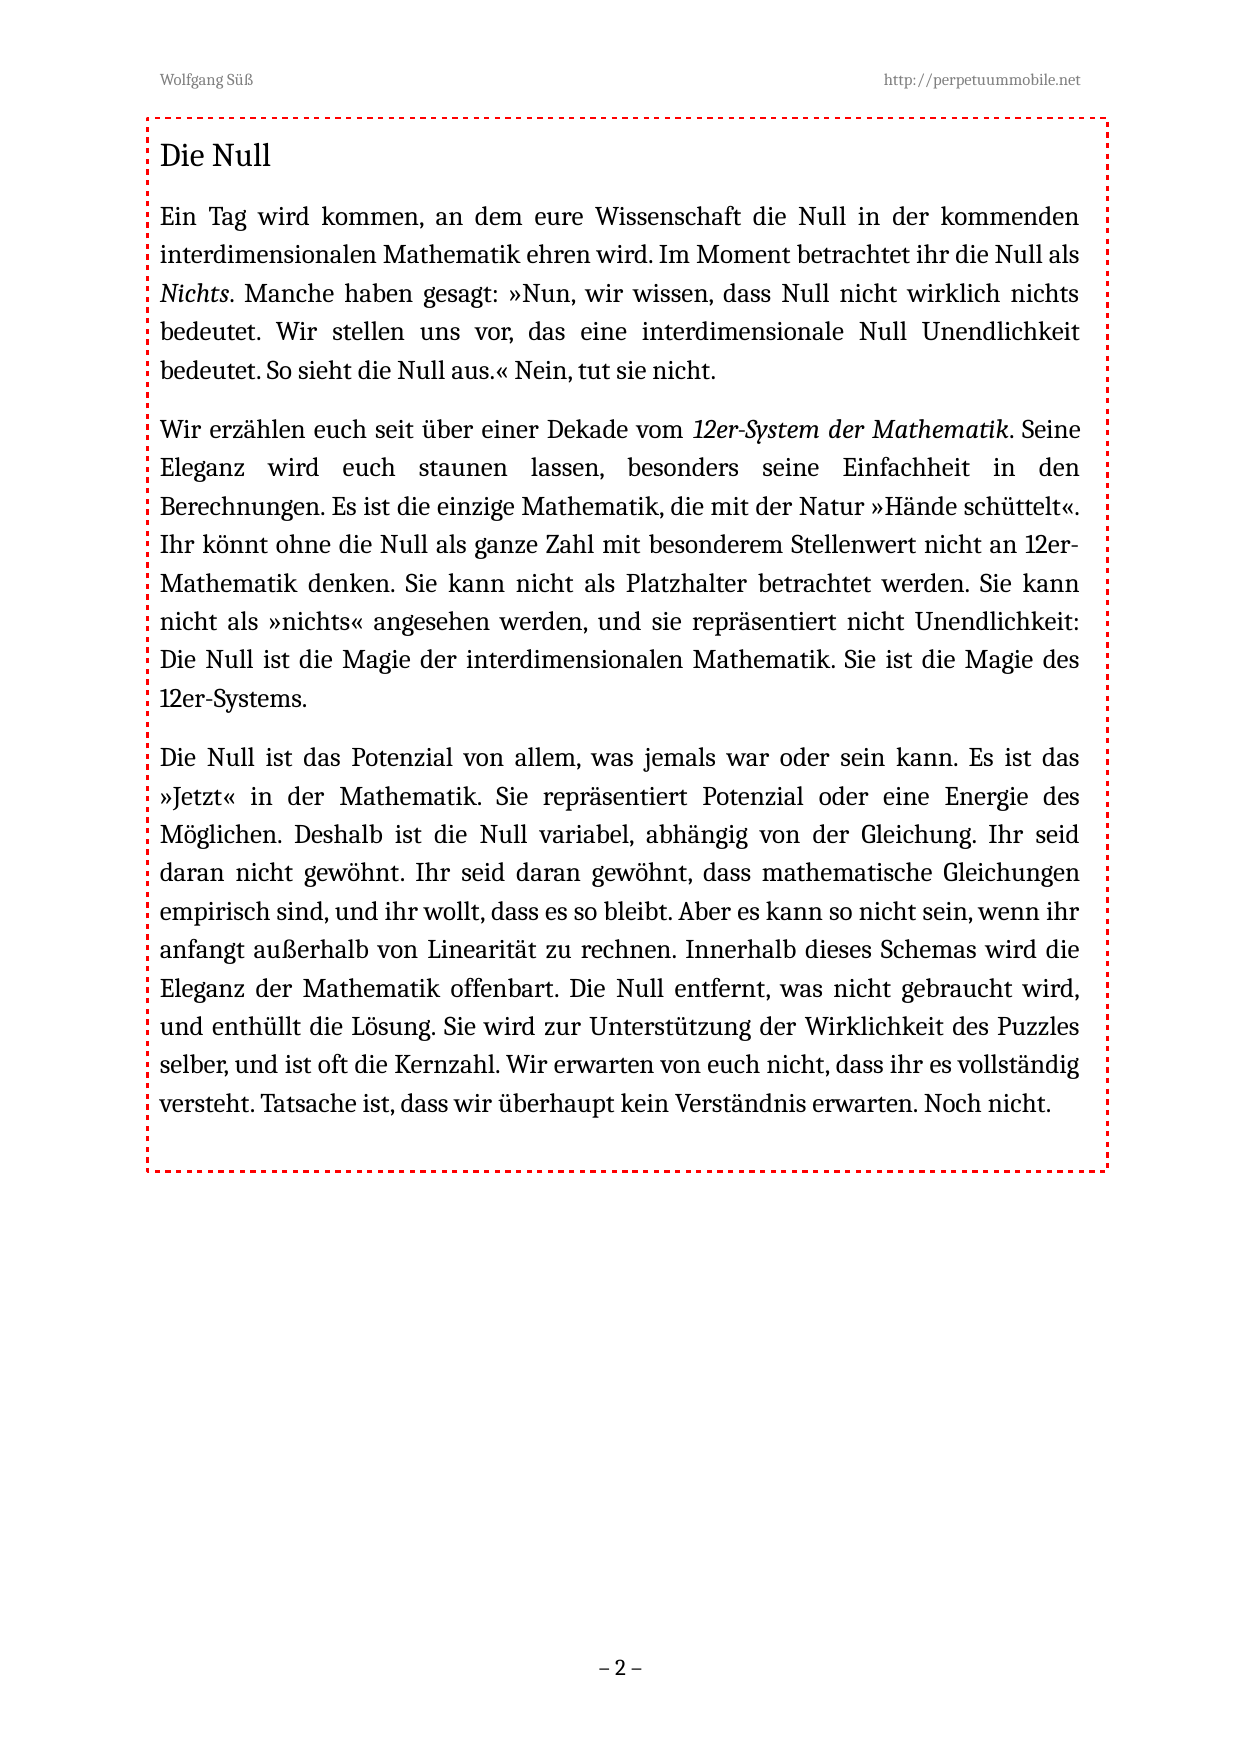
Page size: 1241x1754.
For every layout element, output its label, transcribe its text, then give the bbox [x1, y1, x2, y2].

text Ein Tag wird kommen, an dem eure Wissenschaft die Null in der kommenden interdimensionalen Mathematik ehren wird. Im Moment betrachtet ihr die Null als Nichts. Manche haben gesagt: »Nun, wir wissen, dass Null nicht wirklich nichts bedeutet. Wir stellen uns vor, das eine interdimensionale Null Unendlichkeit bedeutet. So sieht die Null aus.« Nein, tut sie nicht. [159, 195, 1081, 387]
text Wir erzählen euch seit über einer Dekade vom 12er-System der Mathematik. Seine Eleganz wird euch staunen lassen, besonders seine Einfachheit in den Berechnungen. Es ist die einzige Mathematik, die mit der Natur »Hände schüttelt«. Ihr könnt ohne die Null als ganze Zahl mit besonderem Stellenwert nicht an 12er-Mathematik denken. Sie kann nicht als Platzhalter betrachtet werden. Sie kann nicht als »nichts« angesehen werden, und sie repräsentiert nicht Unendlichkeit: Die Null ist die Magie der interdimensionalen Mathematik. Sie ist die Magie des 12er-Systems. [159, 408, 1081, 715]
text Die Null ist das Potenzial von allem, was jemals war oder sein kann. Es ist das »Jetzt« in der Mathematik. Sie repräsentiert Potenzial oder eine Energie des Möglichen. Deshalb ist die Null variabel, abhängig von der Gleichung. Ihr seid daran nicht gewöhnt. Ihr seid daran gewöhnt, dass mathematische Gleichungen empirisch sind, und ihr wollt, dass es so bleibt. Aber es kann so nicht sein, wenn ihr anfangt außerhalb von Linearität zu rechnen. Innerhalb dieses Schemas wird die Eleganz der Mathematik offenbart. Die Null entfernt, was nicht gebraucht wird, und enthüllt die Lösung. Sie wird zur Unterstützung der Wirklichkeit des Puzzles selber, und ist oft die Kernzahl. Wir erwarten von euch nicht, dass ihr es vollständig versteht. Tatsache ist, dass wir überhaupt kein Verständnis erwarten. Noch nicht. [159, 736, 1081, 1120]
text Die Null [159, 136, 1081, 174]
